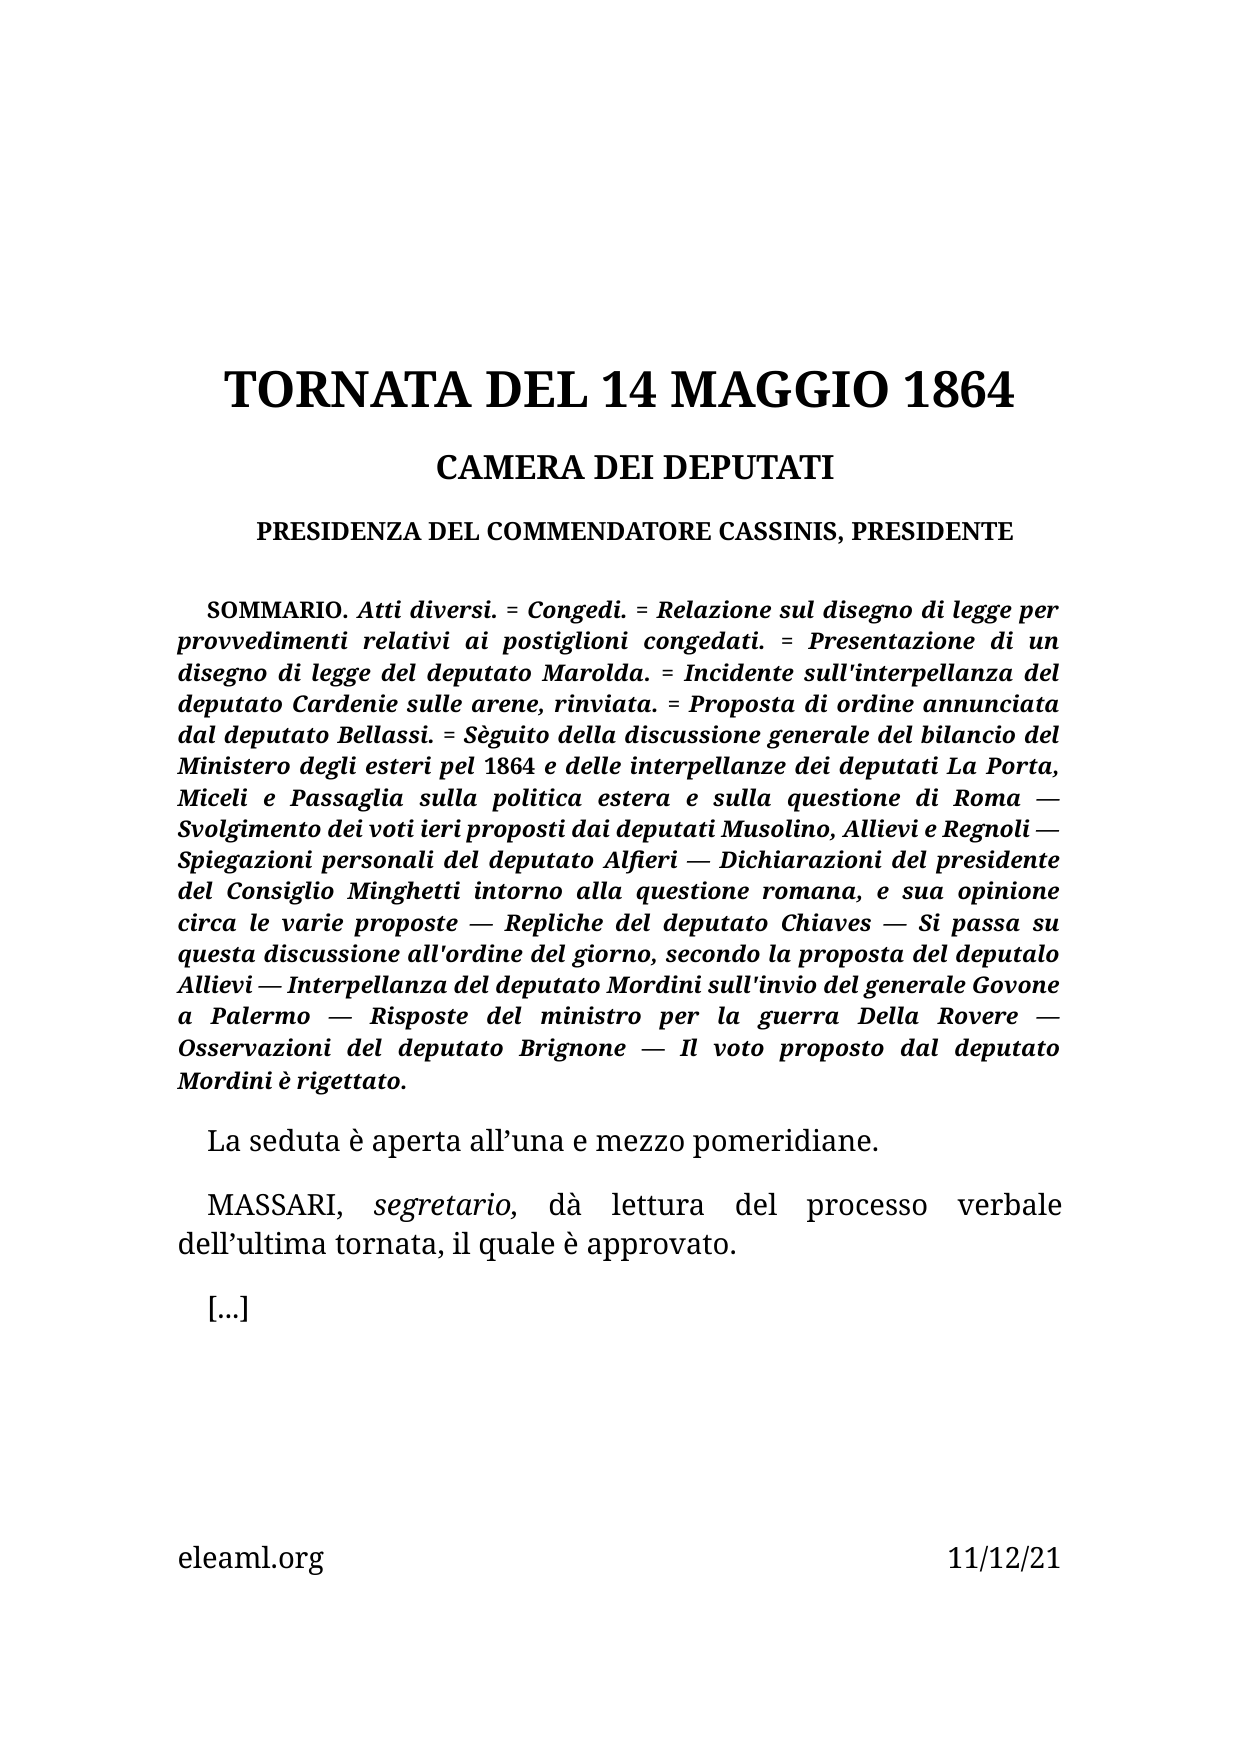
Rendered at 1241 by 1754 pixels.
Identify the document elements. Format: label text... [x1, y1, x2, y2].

text SOMMARIO. Atti diversi. = Congedi. = Relazione sul disegno di legge per provvedimenti relativi ai postiglioni congedati. = Presentazione di un disegno di legge del deputato Marolda. = Incidente sull'interpellanza del deputato Cardenie sulle arene, rinviata. = Proposta di ordine annunciata dal deputato Bellassi. = Sèguito della discussione generale del bilancio del Ministero degli esteri pel 1864 e delle interpellanze dei deputati La Porta, Miceli e Passaglia sulla politica estera e sulla questione di Roma — Svolgimento dei voti ieri proposti dai deputati Musolino, Allievi e Regnoli — Spiegazioni personali del deputato Alfieri — Dichiarazioni del presidente del Consiglio Minghetti intorno alla questione romana, e sua opinione circa le varie proposte — Repliche del deputato Chiaves — Si passa su questa discussione all'ordine del giorno, secondo la proposta del deputalo Allievi — Interpellanza del deputato Mordini sull'invio del generale Govone a Palermo — Risposte del ministro per la guerra Della Rovere — Osservazioni del deputato Brignone — Il voto proposto dal deputato Mordini è rigettato. [177, 594, 1063, 1097]
subtitle TORNATA DEL 14 MAGGIO 1864 [177, 354, 1063, 422]
text [...] [177, 1287, 1063, 1327]
text PRESIDENZA DEL COMMENDATORE CASSINIS, PRESIDENTE [177, 513, 1063, 547]
text La seduta è aperta all’una e mezzo pomeridiane. [177, 1121, 1063, 1160]
text CAMERA DEI DEPUTATI [177, 444, 1063, 489]
text MASSARI, segretario, dà lettura del processo verbale dell’ultima tornata, il quale è approvato. [177, 1184, 1063, 1263]
